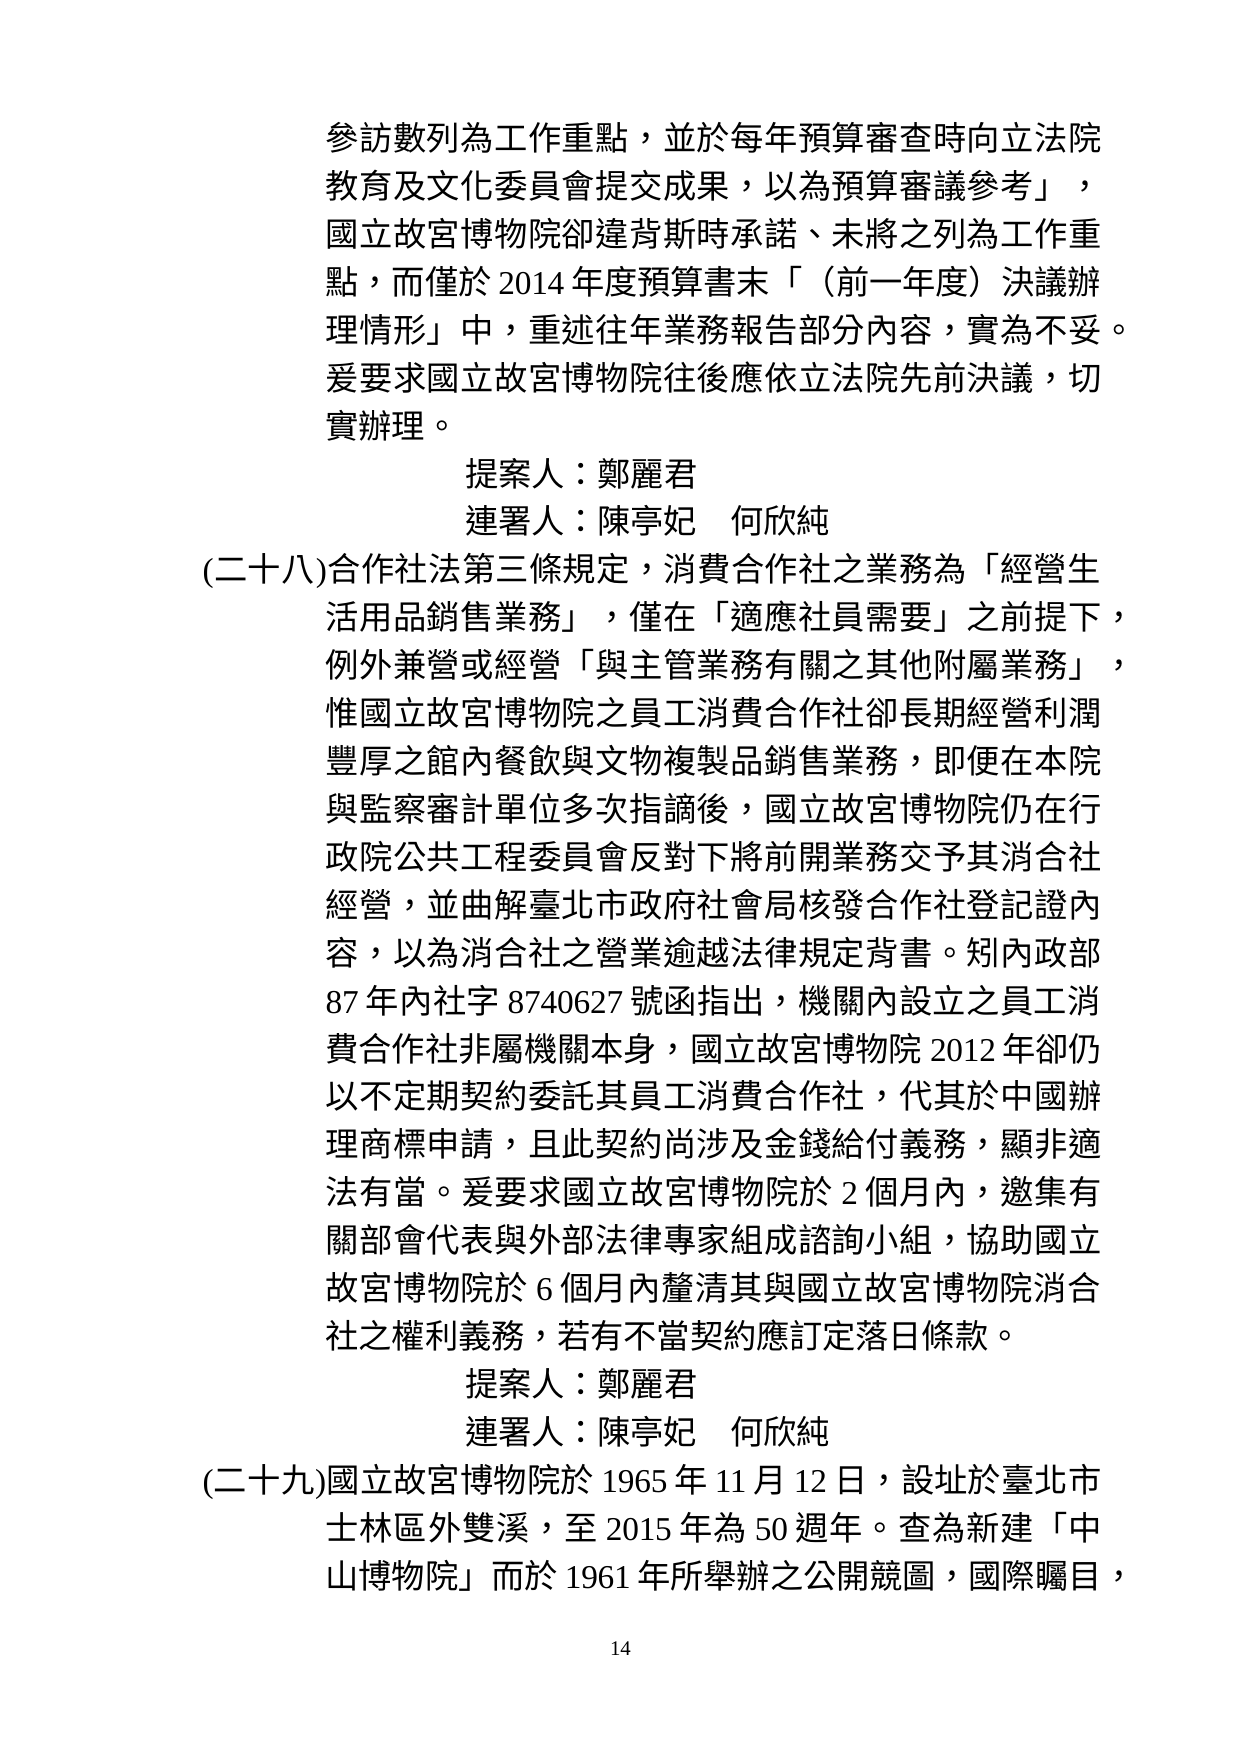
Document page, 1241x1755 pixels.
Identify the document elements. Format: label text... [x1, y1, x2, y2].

text (二十七)國立故宮博物院各項業務時以法國羅浮宮博物館為榜樣，惟羅浮宮多年來皆於其每年業務報告中，統計身心障礙及社會弱勢者之參訪人數，然就立法院教育及文化委員會審議國立故宮博物院2013年預算時，決議要求國立故宮博物院「將身心障礙及社會弱勢團體之參訪數列為工作重點，並於每年預算審查時向立法院教育及文化委員會提交成果，以為預算審議參考」，國立故宮博物院卻違背斯時承諾、未將之列為工作重點，而僅於2014年度預算書末「（前一年度）決議辦理情形」中，重述往年業務報告部分內容，實為不妥。爰要求國立故宮博物院往後應依立法院先前決議，切實辦理。 [202, 112, 1102, 448]
text 提案人：鄭麗君 [136, 448, 1104, 496]
text 提案人：鄭麗君 [136, 1358, 1104, 1406]
text (二十九)國立故宮博物院於1965年11月12日，設址於臺北市士林區外雙溪，至2015年為50週年。查為新建「中山博物院」而於1961年所舉辦之公開競圖，國際矚目，為我國近代建築史上盛事，5組競標團隊皆為一時之選，惜因斯時威權環境，最終國立故宮博物院並未依照任何競圖提案興建，國立故宮博物院應蒐集整理相關史料，並宜製作5組競圖模型，於50年院慶展出，以補足國立故宮博物院目前對院史展示之不足。矧世界各主要博物館，對其空間脈絡之展現多甚為重視，如自羅浮宮博物館之主要入口進入地下，首先展示者並非主要典藏而是羅浮宮前身中古世紀堡壘之地基，但進入今日國立故宮博物院卻有如「從商場走入古代典藏」，失去博物館之自明性。爰要求國立故宮博物院在蒐集整理建院競圖外，應研究規劃透過空間改善，在國立故宮博物院50年院慶時於院區免費公共空間，開放一常設之｢國立故宮博物院與外雙溪｣展示空間，未來南院中並應設立更完整之「國立故宮博物院院史區」。 [202, 1454, 1102, 1598]
text 連署人：陳亭妃 何欣純 [136, 496, 1104, 543]
text (二十八)合作社法第三條規定，消費合作社之業務為「經營生活用品銷售業務」，僅在「適應社員需要」之前提下，例外兼營或經營「與主管業務有關之其他附屬業務」，惟國立故宮博物院之員工消費合作社卻長期經營利潤豐厚之館內餐飲與文物複製品銷售業務，即便在本院與監察審計單位多次指謫後，國立故宮博物院仍在行政院公共工程委員會反對下將前開業務交予其消合社經營，並曲解臺北市政府社會局核發合作社登記證內容，以為消合社之營業逾越法律規定背書。矧內政部87年內社字8740627號函指出，機關內設立之員工消費合作社非屬機關本身，國立故宮博物院2012年卻仍以不定期契約委託其員工消費合作社，代其於中國辦理商標申請，且此契約尚涉及金錢給付義務，顯非適法有當。爰要求國立故宮博物院於2個月內，邀集有關部會代表與外部法律專家組成諮詢小組，協助國立故宮博物院於6個月內釐清其與國立故宮博物院消合社之權利義務，若有不當契約應訂定落日條款。 [202, 543, 1102, 1358]
text 連署人：陳亭妃 何欣純 [136, 1406, 1104, 1454]
